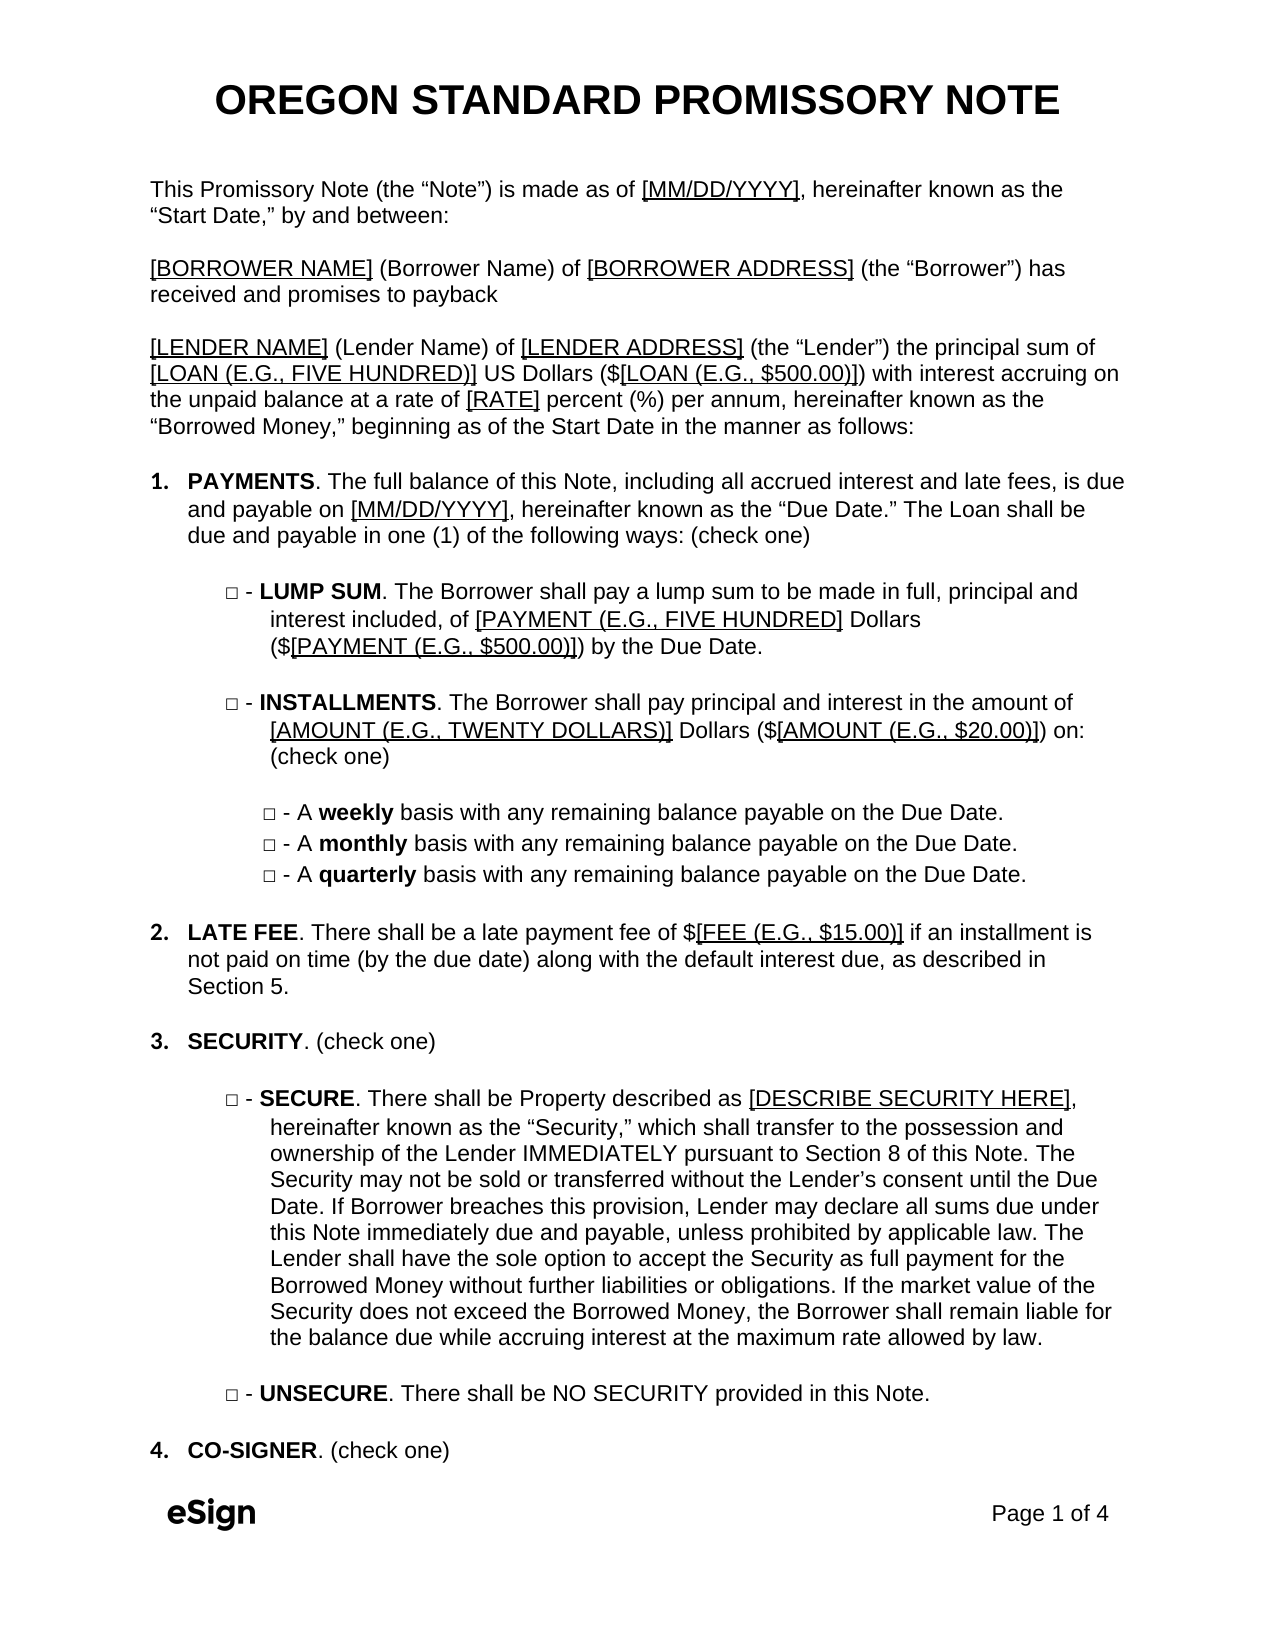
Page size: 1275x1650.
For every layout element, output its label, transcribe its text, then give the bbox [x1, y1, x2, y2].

text ☐ - A quarterly basis with any remaining balance payable on the Due Date. [225, 858, 1125, 889]
text interest included, of [PAYMENT (E.G., FIVE HUNDRED] Dollars [270, 606, 1125, 633]
text [BORROWER NAME] (Borrower Name) of [BORROWER ADDRESS] (the “Borrower”) has received and promises to payback [150, 255, 1125, 307]
text ☐ - LUMP SUM. The Borrower shall pay a lump sum to be made in full, principal and [225, 575, 1125, 606]
text ☐ - UNSECURE. There shall be NO SECURITY provided in this Note. [225, 1377, 1125, 1408]
list CO-SIGNER. (check one) [150, 1435, 1125, 1465]
text ☐ - A weekly basis with any remaining balance payable on the Due Date. [225, 796, 1125, 827]
text [LENDER NAME] (Lender Name) of [LENDER ADDRESS] (the “Lender”) the principal sum of [LOAN (E.G., FIVE HUNDRED)] US Dollars ($[LOAN (E.G., $500.00)]) with interest accruing on the unpaid balance at a rate of [RATE] percent (%) per annum, hereinafter known as the “Borrowed Money,” beginning as of the Start Date in the manner as follows: [150, 334, 1125, 439]
text hereinafter known as the “Security,” which shall transfer to the possession and ownership of the Lender IMMEDIATELY pursuant to Section 8 of this Note. The Security may not be sold or transferred without the Lender’s consent until the Due Date. If Borrower breaches this provision, Lender may declare all sums due under this Note immediately due and payable, unless prohibited by applicable law. The Lender shall have the sole option to accept the Security as full payment for the Borrowed Money without further liabilities or obligations. If the market value of the Security does not exceed the Borrowed Money, the Borrower shall remain liable for the balance due while accruing interest at the maximum rate allowed by law. [270, 1113, 1125, 1351]
text [AMOUNT (E.G., TWENTY DOLLARS)] Dollars ($[AMOUNT (E.G., $20.00)]) on: (check one) [270, 717, 1125, 769]
text ☐ - INSTALLMENTS. The Borrower shall pay principal and interest in the amount of [225, 685, 1125, 717]
list SECURITY. (check one) [150, 1025, 1125, 1056]
subtitle OREGON STANDARD PROMISSORY NOTE [150, 75, 1125, 123]
text ☐ - A monthly basis with any remaining balance payable on the Due Date. [225, 827, 1125, 858]
text ☐ - SECURE. There shall be Property described as [DESCRIBE SECURITY HERE], [225, 1082, 1125, 1113]
list PAYMENTS. The full balance of this Note, including all accrued interest and late fees, is due and payable on [MM/DD/YYYY], hereinafter known as the “Due Date.” The Loan shall be due and payable in one (1) of the following ways: (check one) [150, 466, 1125, 549]
text ($[PAYMENT (E.G., $500.00)]) by the Due Date. [270, 633, 1125, 659]
list LATE FEE. There shall be a late payment fee of $[FEE (E.G., $15.00)] if an installment is not paid on time (by the due date) along with the default interest due, as described in Section 5. [150, 916, 1125, 999]
text This Promissory Note (the “Note”) is made as of [MM/DD/YYYY], hereinafter known as the “Start Date,” by and between: [150, 176, 1125, 228]
